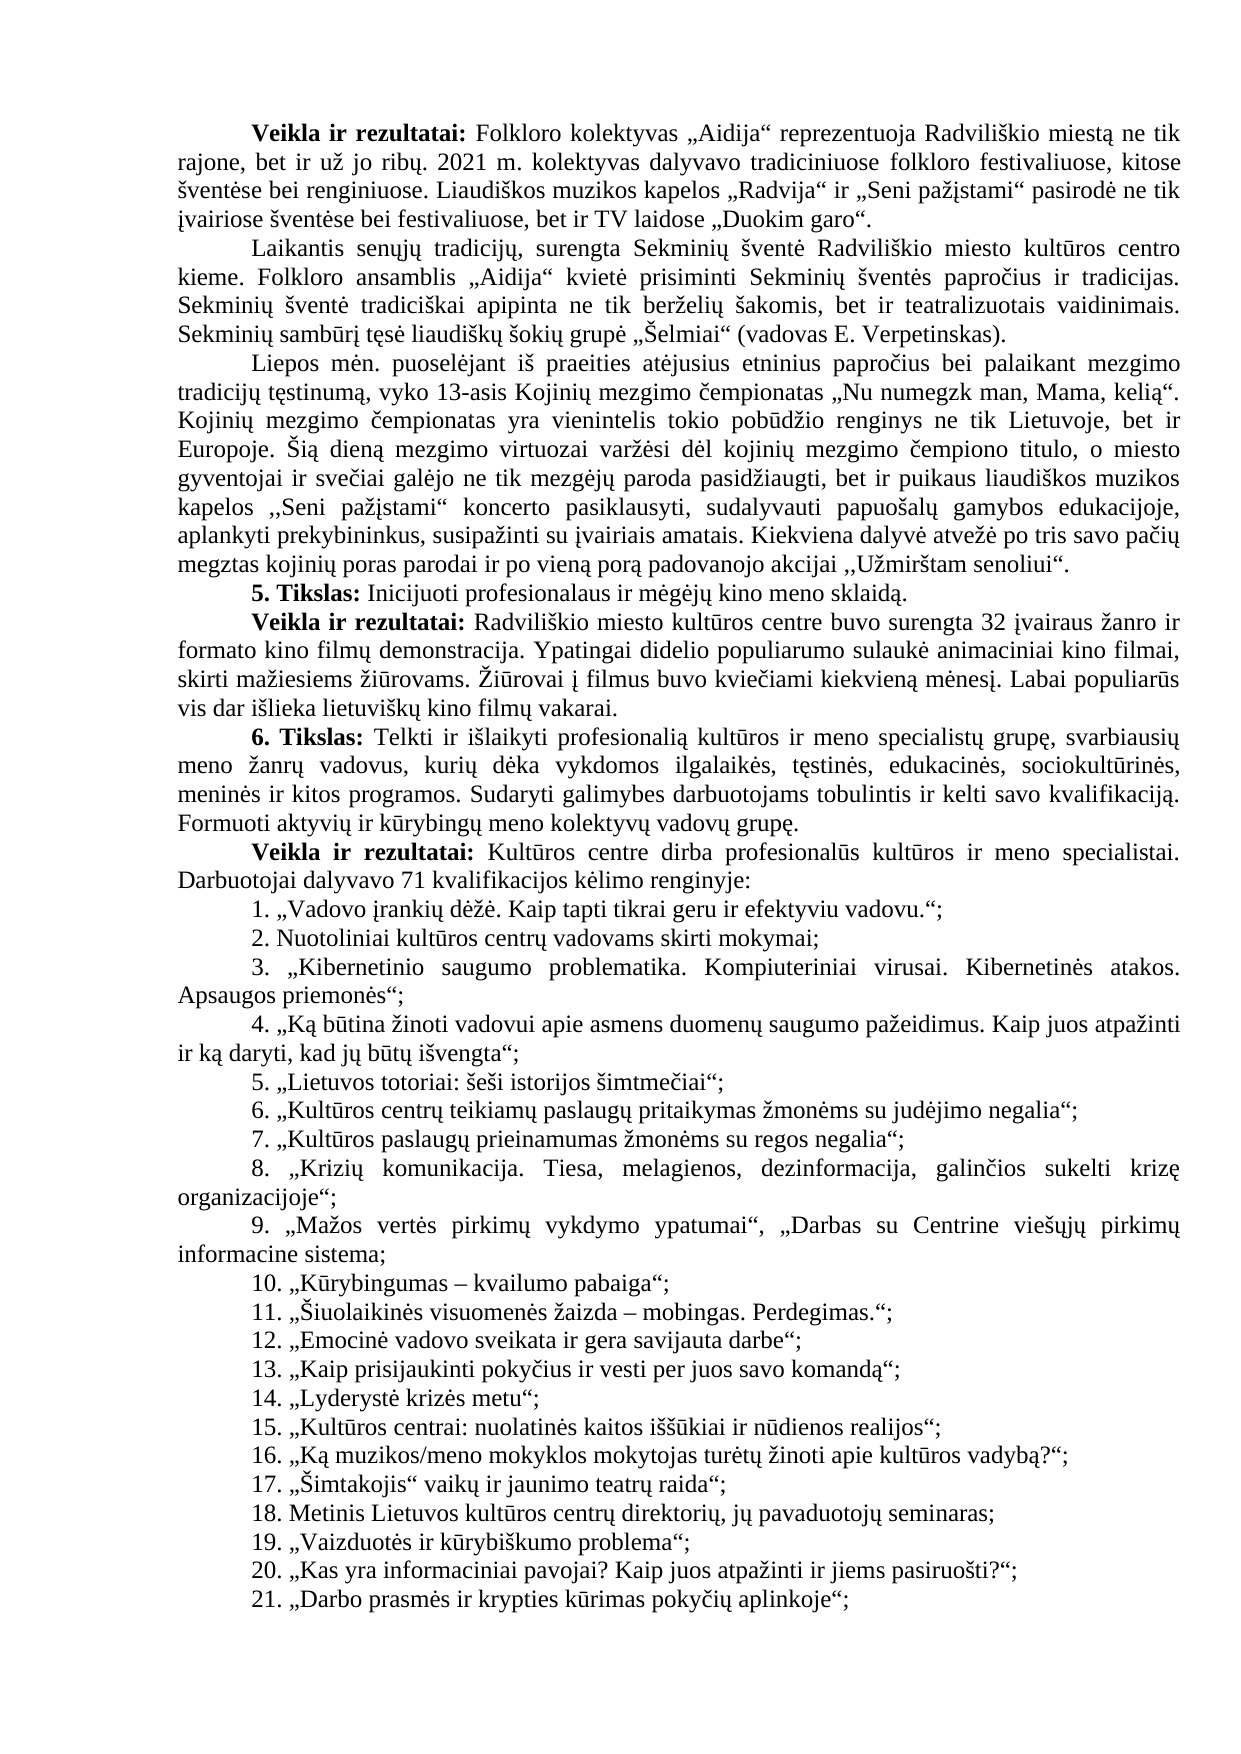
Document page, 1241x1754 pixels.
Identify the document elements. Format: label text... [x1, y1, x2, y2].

text Liepos mėn. puoselėjant iš praeities atėjusius etninius papročius bei palaikant mezgimo tradicijų tęstinumą, vyko 13-asis Kojinių mezgimo čempionatas „Nu numegzk man, Mama, kelią“. Kojinių mezgimo čempionatas yra vienintelis tokio pobūdžio renginys ne tik Lietuvoje, bet ir Europoje. Šią dieną mezgimo virtuozai varžėsi dėl kojinių mezgimo čempiono titulo, o miesto gyventojai ir svečiai galėjo ne tik mezgėjų paroda pasidžiaugti, bet ir puikaus liaudiškos muzikos kapelos ,,Seni pažįstami“ koncerto pasiklausyti, sudalyvauti papuošalų gamybos edukacijoje, aplankyti prekybininkus, susipažinti su įvairiais amatais. Kiekviena dalyvė atvežė po tris savo pačių megztas kojinių poras parodai ir po vieną porą padovanojo akcijai ,,Užmirštam senoliui“. [177, 348, 1181, 578]
text 11. „Šiuolaikinės visuomenės žaizda – mobingas. Perdegimas.“; [177, 1297, 1181, 1326]
text 19. „Vaizduotės ir kūrybiškumo problema“; [177, 1527, 1181, 1556]
text 6. „Kultūros centrų teikiamų paslaugų pritaikymas žmonėms su judėjimo negalia“; [177, 1096, 1181, 1124]
text 13. „Kaip prisijaukinti pokyčius ir vesti per juos savo komandą“; [177, 1354, 1181, 1383]
text 20. „Kas yra informaciniai pavojai? Kaip juos atpažinti ir jiems pasiruošti?“; [177, 1556, 1181, 1584]
text 12. „Emocinė vadovo sveikata ir gera savijauta darbe“; [177, 1326, 1181, 1354]
text Veikla ir rezultatai: Radviliškio miesto kultūros centre buvo surengta 32 įvairaus žanro ir formato kino filmų demonstracija. Ypatingai didelio populiarumo sulaukė animaciniai kino filmai, skirti mažiesiems žiūrovams. Žiūrovai į filmus buvo kviečiami kiekvieną mėnesį. Labai populiarūs vis dar išlieka lietuviškų kino filmų vakarai. [177, 607, 1181, 722]
text 7. „Kultūros paslaugų prieinamumas žmonėms su regos negalia“; [177, 1124, 1181, 1153]
text 17. „Šimtakojis“ vaikų ir jaunimo teatrų raida“; [177, 1469, 1181, 1498]
text 15. „Kultūros centrai: nuolatinės kaitos iššūkiai ir nūdienos realijos“; [177, 1412, 1181, 1441]
text 3. „Kibernetinio saugumo problematika. Kompiuteriniai virusai. Kibernetinės atakos. Apsaugos priemonės“; [177, 952, 1181, 1009]
text 4. „Ką būtina žinoti vadovui apie asmens duomenų saugumo pažeidimus. Kaip juos atpažinti ir ką daryti, kad jų būtų išvengta“; [177, 1009, 1181, 1067]
text 16. „Ką muzikos/meno mokyklos mokytojas turėtų žinoti apie kultūros vadybą?“; [177, 1441, 1181, 1469]
text 1. „Vadovo įrankių dėžė. Kaip tapti tikrai geru ir efektyviu vadovu.“; [177, 894, 1181, 923]
text 10. „Kūrybingumas – kvailumo pabaiga“; [177, 1268, 1181, 1297]
text 21. „Darbo prasmės ir krypties kūrimas pokyčių aplinkoje“; [177, 1584, 1181, 1613]
text Veikla ir rezultatai: Folkloro kolektyvas „Aidija“ reprezentuoja Radviliškio miestą ne tik rajone, bet ir už jo ribų. 2021 m. kolektyvas dalyvavo tradiciniuose folkloro festivaliuose, kitose šventėse bei renginiuose. Liaudiškos muzikos kapelos „Radvija“ ir „Seni pažįstami“ pasirodė ne tik įvairiose šventėse bei festivaliuose, bet ir TV laidose „Duokim garo“. [177, 118, 1181, 233]
text 5. „Lietuvos totoriai: šeši istorijos šimtmečiai“; [177, 1067, 1181, 1096]
text 18. Metinis Lietuvos kultūros centrų direktorių, jų pavaduotojų seminaras; [177, 1498, 1181, 1527]
text Laikantis senųjų tradicijų, surengta Sekminių šventė Radviliškio miesto kultūros centro kieme. Folkloro ansamblis „Aidija“ kvietė prisiminti Sekminių šventės papročius ir tradicijas. Sekminių šventė tradiciškai apipinta ne tik berželių šakomis, bet ir teatralizuotais vaidinimais. Sekminių sambūrį tęsė liaudiškų šokių grupė „Šelmiai“ (vadovas E. Verpetinskas). [177, 233, 1181, 348]
text 5. Tikslas: Inicijuoti profesionalaus ir mėgėjų kino meno sklaidą. [177, 578, 1181, 607]
text 8. „Krizių komunikacija. Tiesa, melagienos, dezinformacija, galinčios sukelti krizę organizacijoje“; [177, 1153, 1181, 1211]
text 6. Tikslas: Telkti ir išlaikyti profesionalią kultūros ir meno specialistų grupę, svarbiausių meno žanrų vadovus, kurių dėka vykdomos ilgalaikės, tęstinės, edukacinės, sociokultūrinės, meninės ir kitos programos. Sudaryti galimybes darbuotojams tobulintis ir kelti savo kvalifikaciją. Formuoti aktyvių ir kūrybingų meno kolektyvų vadovų grupę. [177, 722, 1181, 837]
text Veikla ir rezultatai: Kultūros centre dirba profesionalūs kultūros ir meno specialistai. Darbuotojai dalyvavo 71 kvalifikacijos kėlimo renginyje: [177, 837, 1181, 894]
text 9. „Mažos vertės pirkimų vykdymo ypatumai“, „Darbas su Centrine viešųjų pirkimų informacine sistema; [177, 1211, 1181, 1268]
text 2. Nuotoliniai kultūros centrų vadovams skirti mokymai; [177, 923, 1181, 952]
text 14. „Lyderystė krizės metu“; [177, 1383, 1181, 1412]
